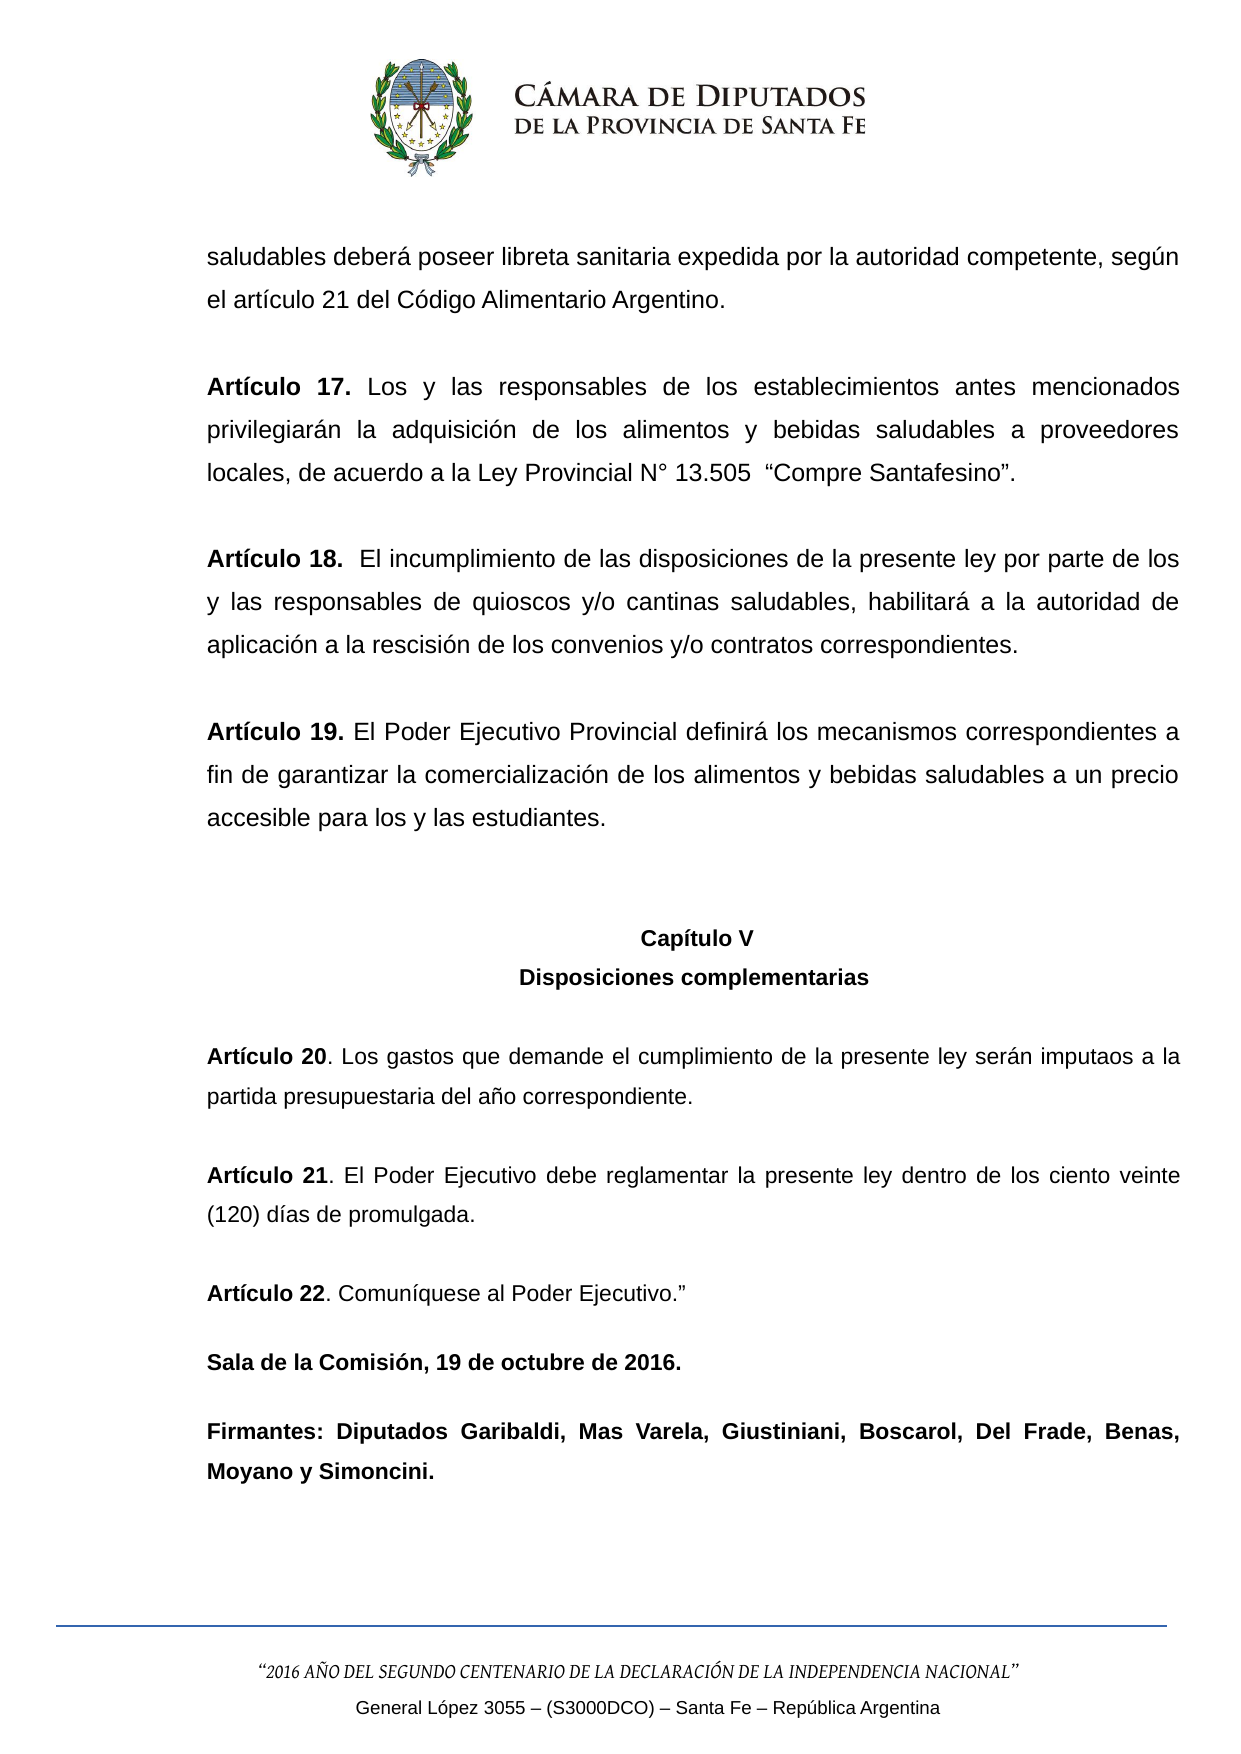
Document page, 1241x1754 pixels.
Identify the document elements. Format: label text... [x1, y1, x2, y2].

text Artículo 22. Comuníquese al Poder Ejecutivo.” [207, 1280, 1181, 1307]
text Disposiciones complementarias [207, 964, 1181, 991]
text Artículo 21. El Poder Ejecutivo debe reglamentar la presente ley dentro de los ciento veinte (120) días de promulgada. [207, 1162, 1181, 1228]
text Artículo 20. Los gastos que demande el cumplimiento de la presente ley serán imputaos a la partida presupuestaria del año correspondiente. [207, 1043, 1181, 1109]
text Capítulo V [207, 925, 1181, 951]
text Artículo 17. Los y las responsables de los establecimientos antes mencionados privilegiarán la adquisición de los alimentos y bebidas saludables a proveedores locales, de acuerdo a la Ley Provincial N° 13.505 “Compre Santafesino”. [207, 372, 1181, 487]
text Artículo 19. El Poder Ejecutivo Provincial definirá los mecanismos correspondientes a fin de garantizar la comercialización de los alimentos y bebidas saludables a un precio accesible para los y las estudiantes. [207, 717, 1181, 832]
picture [370, 59, 866, 181]
text Firmantes: Diputados Garibaldi, Mas Varela, Giustiniani, Boscarol, Del Frade, Benas, Moyano y Simoncini. [207, 1418, 1181, 1484]
text Artículo 18. El incumplimiento de las disposiciones de la presente ley por parte de los y las responsables de quioscos y/o cantinas saludables, habilitará a la autoridad de aplicación a la rescisión de los convenios y/o contratos correspondientes. [207, 544, 1181, 659]
text Sala de la Comisión, 19 de octubre de 2016. [207, 1349, 1181, 1376]
text saludables deberá poseer libreta sanitaria expedida por la autoridad competente, según el artículo 21 del Código Alimentario Argentino. [207, 242, 1181, 314]
